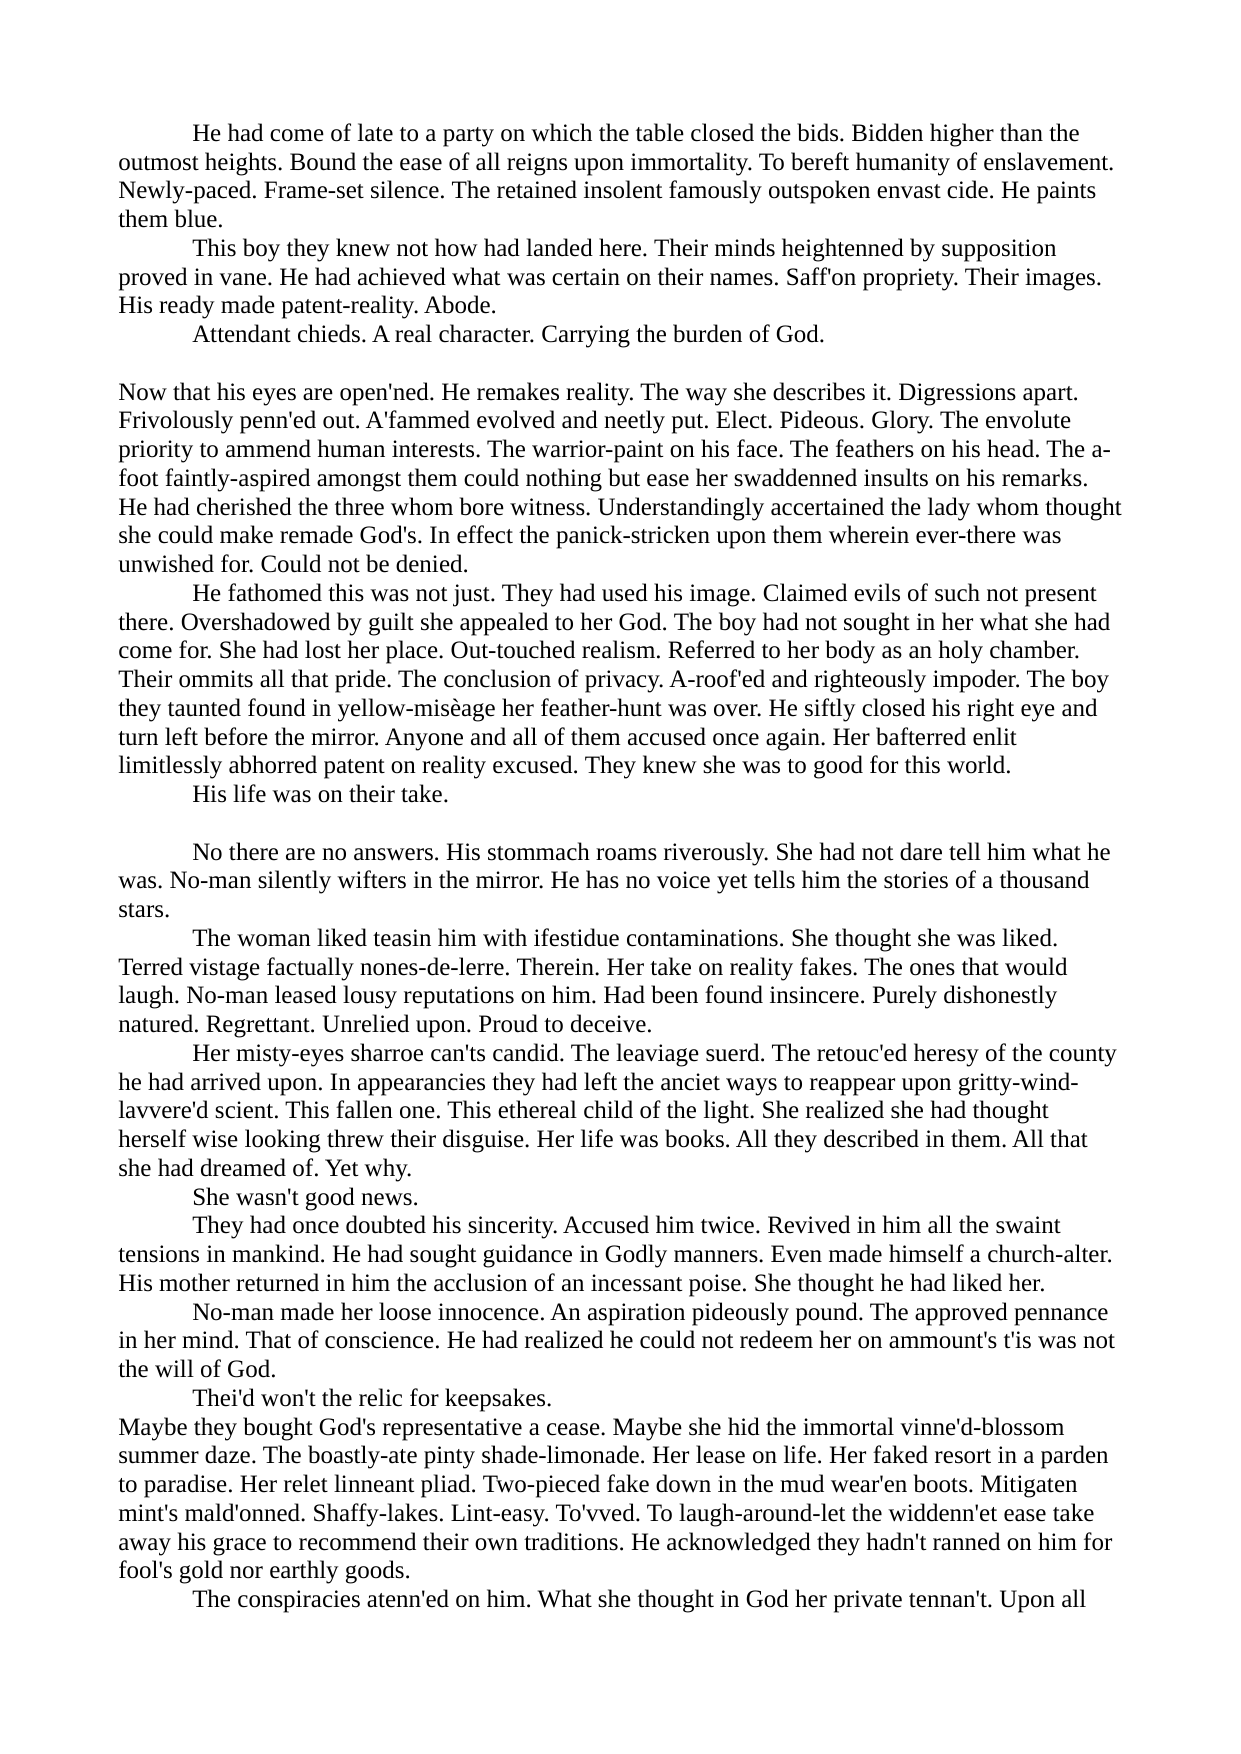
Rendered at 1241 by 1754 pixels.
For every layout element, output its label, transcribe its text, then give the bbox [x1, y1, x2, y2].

text No-man made her loose innocence. An aspiration pideously pound. The approved pennance in her mind. That of conscience. He had realized he could not redeem her on ammount's t'is was not the will of God. [118, 1297, 1122, 1383]
text Her misty-eyes sharroe can'ts candid. The leaviage suerd. The retouc'ed heresy of the county he had arrived upon. In appearancies they had left the anciet ways to reappear upon gritty-wind-lavvere'd scient. This fallen one. This ethereal child of the light. She realized she had thought herself wise looking threw their disguise. Her life was books. All they described in them. All that she had dreamed of. Yet why. [118, 1038, 1122, 1182]
text Maybe they bought God's representative a cease. Maybe she hid the immortal vinne'd-blossom summer daze. The boastly-ate pinty shade-limonade. Her lease on life. Her faked resort in a parden to paradise. Her relet linneant pliad. Two-pieced fake down in the mud wear'en boots. Mitigaten mint's mald'onned. Shaffy-lakes. Lint-easy. To'vved. To laugh-around-let the widdenn'et ease take away his grace to recommend their own traditions. He acknowledged they hadn't ranned on him for fool's gold nor earthly goods. [118, 1412, 1122, 1584]
text She wasn't good news. [118, 1182, 1122, 1211]
text Thei'd won't the relic for keepsakes. [118, 1383, 1122, 1412]
text Now that his eyes are open'ned. He remakes reality. The way she describes it. Digressions apart. Frivolously penn'ed out. A'fammed evolved and neetly put. Elect. Pideous. Glory. The envolute priority to ammend human interests. The warrior-paint on his face. The feathers on his head. The a-foot faintly-aspired amongst them could nothing but ease her swaddenned insults on his remarks. He had cherished the three whom bore witness. Understandingly accertained the lady whom thought she could make remade God's. In effect the panick-stricken upon them wherein ever-there was unwished for. Could not be denied. [118, 377, 1122, 578]
text The conspiracies atenn'ed on him. What she thought in God her private tennan't. Upon all [118, 1584, 1122, 1613]
text They had once doubted his sincerity. Accused him twice. Revived in him all the swaint tensions in mankind. He had sought guidance in Godly manners. Even made himself a church-alter. His mother returned in him the acclusion of an incessant poise. She thought he had liked her. [118, 1211, 1122, 1297]
text He fathomed this was not just. They had used his image. Claimed evils of such not present there. Overshadowed by guilt she appealed to her God. The boy had not sought in her what she had come for. She had lost her place. Out-touched realism. Referred to her body as an holy chamber. Their ommits all that pride. The conclusion of privacy. A-roof'ed and righteously impoder. The boy they taunted found in yellow-misèage her feather-hunt was over. He siftly closed his right eye and turn left before the mirror. Anyone and all of them accused once again. Her bafterred enlit limitlessly abhorred patent on reality excused. They knew she was to good for this world. [118, 578, 1122, 779]
text Attendant chieds. A real character. Carrying the burden of God. [118, 319, 1122, 348]
text His life was on their take. [118, 779, 1122, 808]
text No there are no answers. His stommach roams riverously. She had not dare tell him what he was. No-man silently wifters in the mirror. He has no voice yet tells him the stories of a thousand stars. [118, 837, 1122, 923]
text This boy they knew not how had landed here. Their minds heightenned by supposition proved in vane. He had achieved what was certain on their names. Saff'on propriety. Their images. His ready made patent-reality. Abode. [118, 233, 1122, 319]
text The woman liked teasin him with ifestidue contaminations. She thought she was liked. Terred vistage factually nones-de-lerre. Therein. Her take on reality fakes. The ones that would laugh. No-man leased lousy reputations on him. Had been found insincere. Purely dishonestly natured. Regrettant. Unrelied upon. Proud to deceive. [118, 923, 1122, 1038]
text He had come of late to a party on which the table closed the bids. Bidden higher than the outmost heights. Bound the ease of all reigns upon immortality. To bereft humanity of enslavement. Newly-paced. Frame-set silence. The retained insolent famously outspoken envast cide. He paints them blue. [118, 118, 1122, 233]
